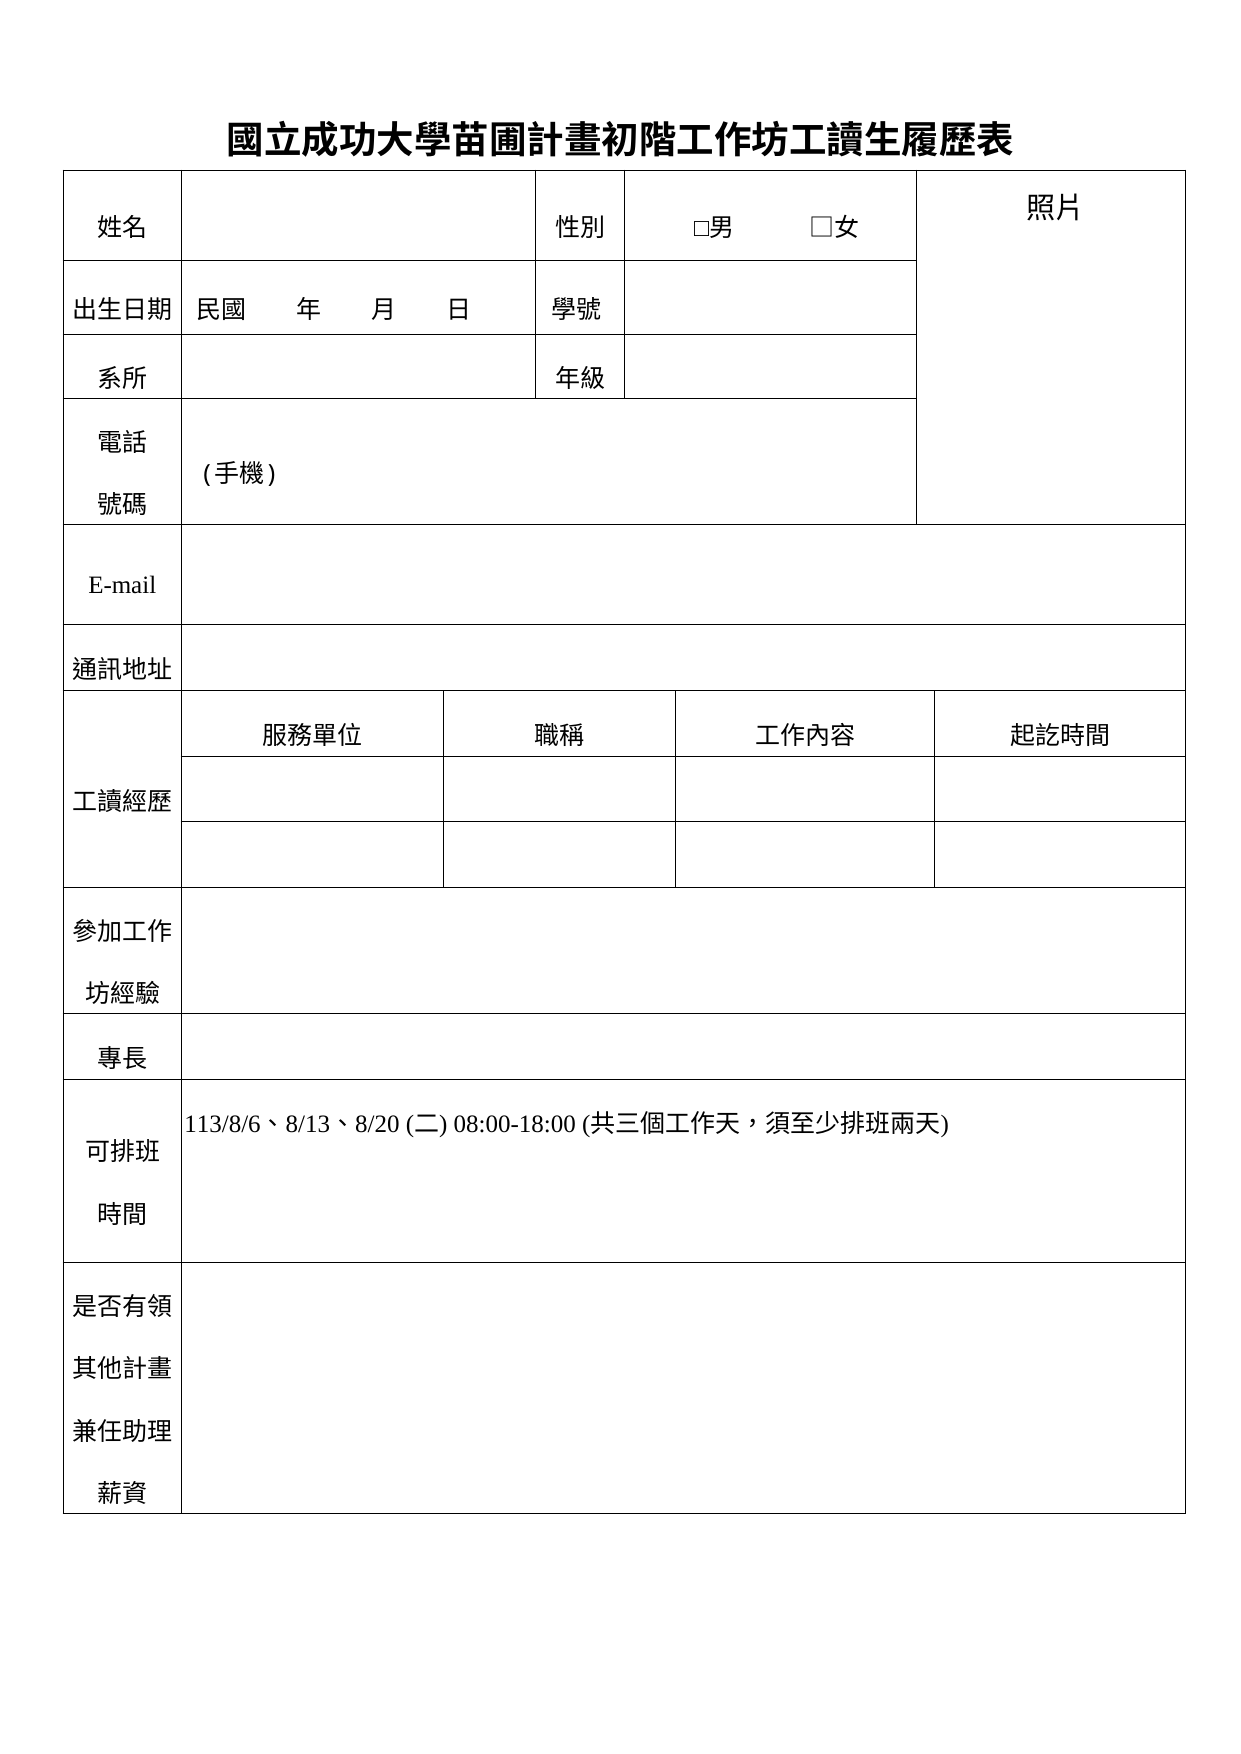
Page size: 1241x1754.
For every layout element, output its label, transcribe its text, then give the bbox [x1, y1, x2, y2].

table_cell [182, 335, 535, 397]
table_cell [444, 757, 675, 821]
table_header 性別 [536, 171, 624, 260]
table_cell [935, 757, 1185, 821]
table_cell 系所 [64, 335, 181, 397]
table_cell [676, 822, 934, 887]
table_cell 參加工作坊經驗 [64, 888, 181, 1013]
table_cell [182, 525, 1185, 624]
table_cell 通訊地址 [64, 625, 181, 690]
table_cell [625, 335, 916, 397]
table_cell [182, 625, 1185, 690]
table_cell E-mail [64, 525, 181, 624]
table_cell [182, 1263, 1185, 1513]
table_cell [444, 822, 675, 887]
table_cell [182, 822, 443, 887]
table_cell 起訖時間 [935, 691, 1185, 756]
table_cell [935, 822, 1185, 887]
table_cell [182, 1014, 1185, 1078]
table_cell 專長 [64, 1014, 181, 1078]
table_cell [182, 757, 443, 821]
table_header □男 □女 [625, 171, 916, 260]
table_cell 職稱 [444, 691, 675, 756]
table_cell [625, 261, 916, 334]
table_cell 可排班 時間 [64, 1080, 181, 1262]
table_cell 年級 [536, 335, 624, 397]
table_cell 工讀經歷 [64, 691, 181, 887]
table_cell 113/8/6、8/13、8/20 (二) 08:00-18:00 (共三個工作天，須至少排班兩天) [182, 1080, 1185, 1262]
table_cell (手機) [182, 399, 916, 523]
table_cell 學號 [536, 261, 624, 334]
table_header [917, 171, 1185, 523]
table_cell [182, 888, 1185, 1013]
table_cell 工作內容 [676, 691, 934, 756]
table_cell 電話 號碼 [64, 399, 181, 523]
table_cell 民國 年 月 日 [182, 261, 535, 334]
table_header [182, 171, 535, 260]
table_cell 服務單位 [182, 691, 443, 756]
table_header 姓名 [64, 171, 181, 260]
table_cell 是否有領其他計畫兼任助理薪資 [64, 1263, 181, 1513]
text 國立成功大學苗圃計畫初階工作坊工讀生履歷表 [75, 96, 1165, 158]
table_cell 出生日期 [64, 261, 181, 334]
table_cell [676, 757, 934, 821]
